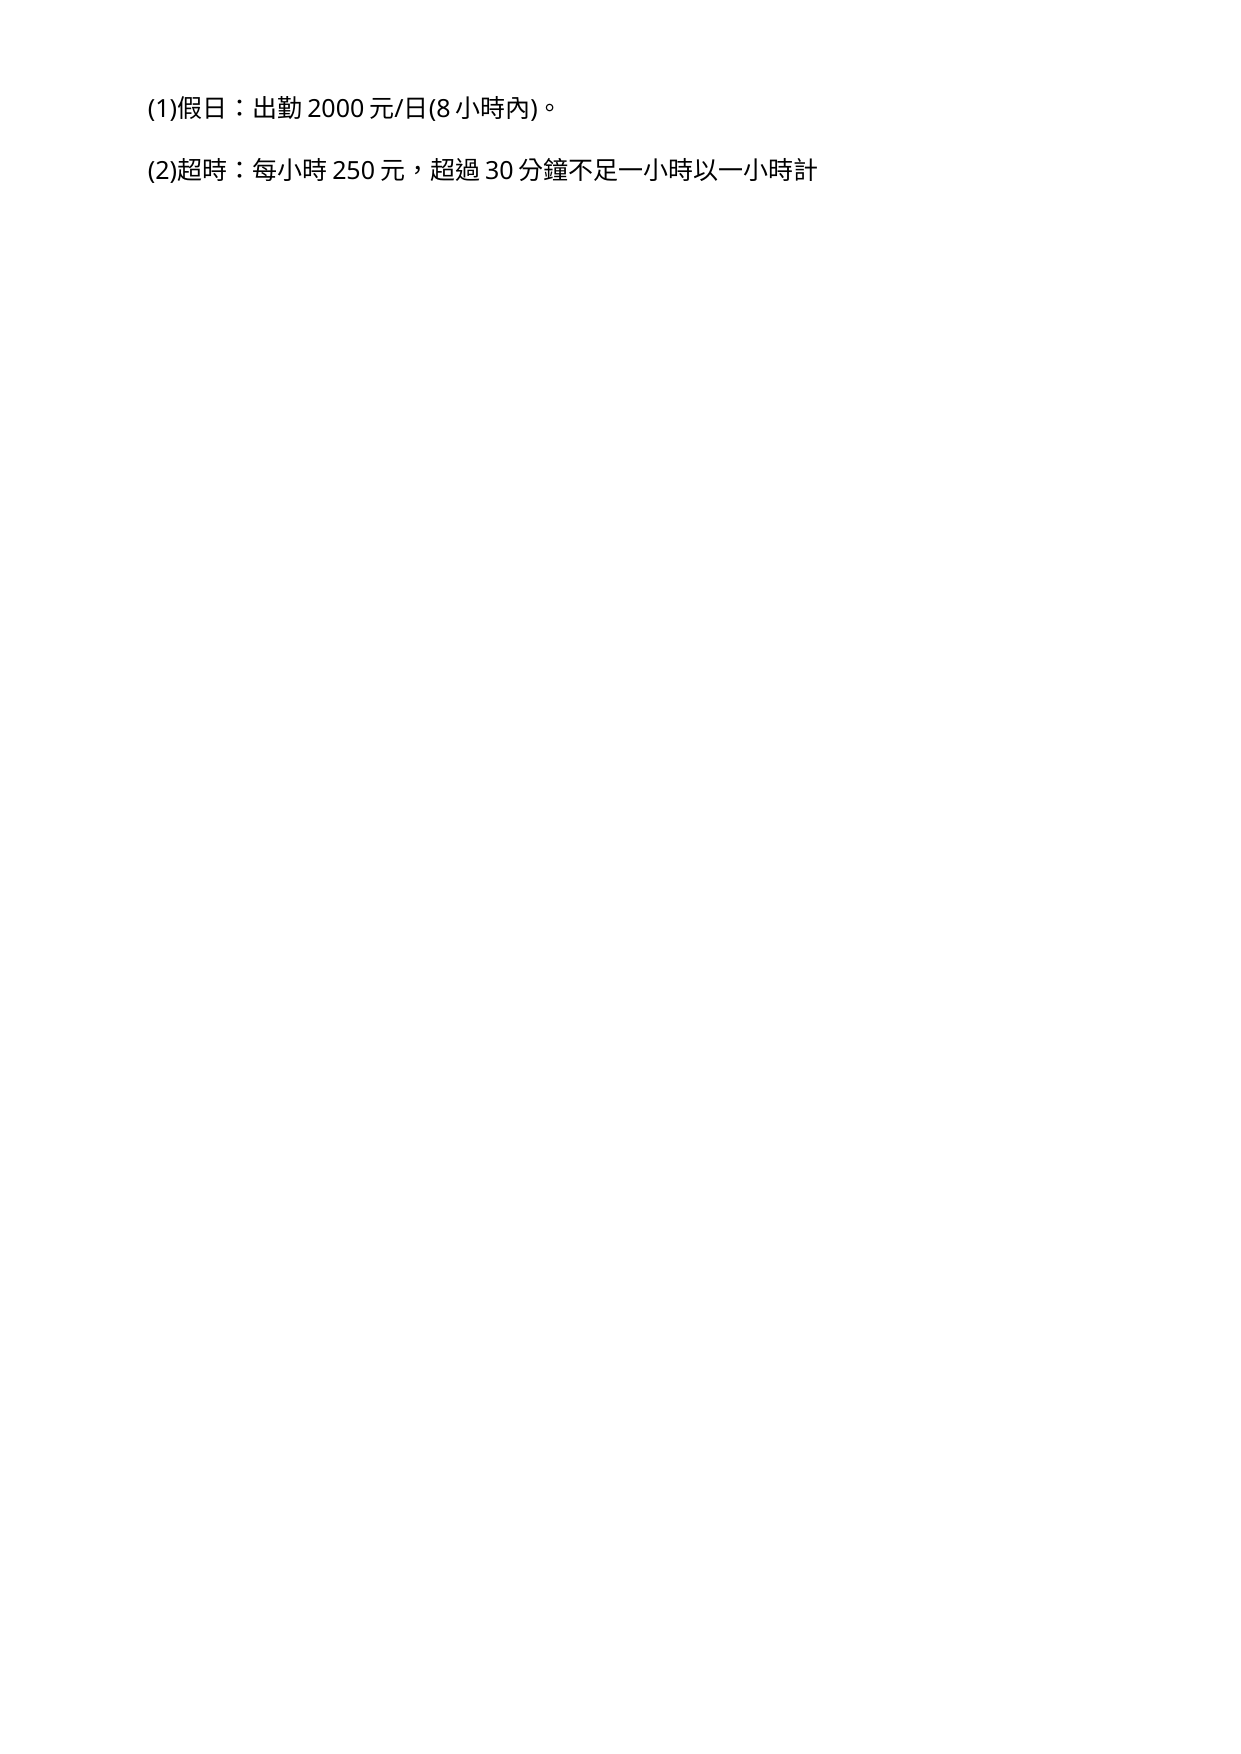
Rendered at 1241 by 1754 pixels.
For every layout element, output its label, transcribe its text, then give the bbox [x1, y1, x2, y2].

text (1)假日：出勤2000元/日(8小時內)。 [148, 64, 1122, 127]
text (2)超時：每小時250元，超過30分鐘不足一小時以一小時計 [148, 127, 1122, 189]
